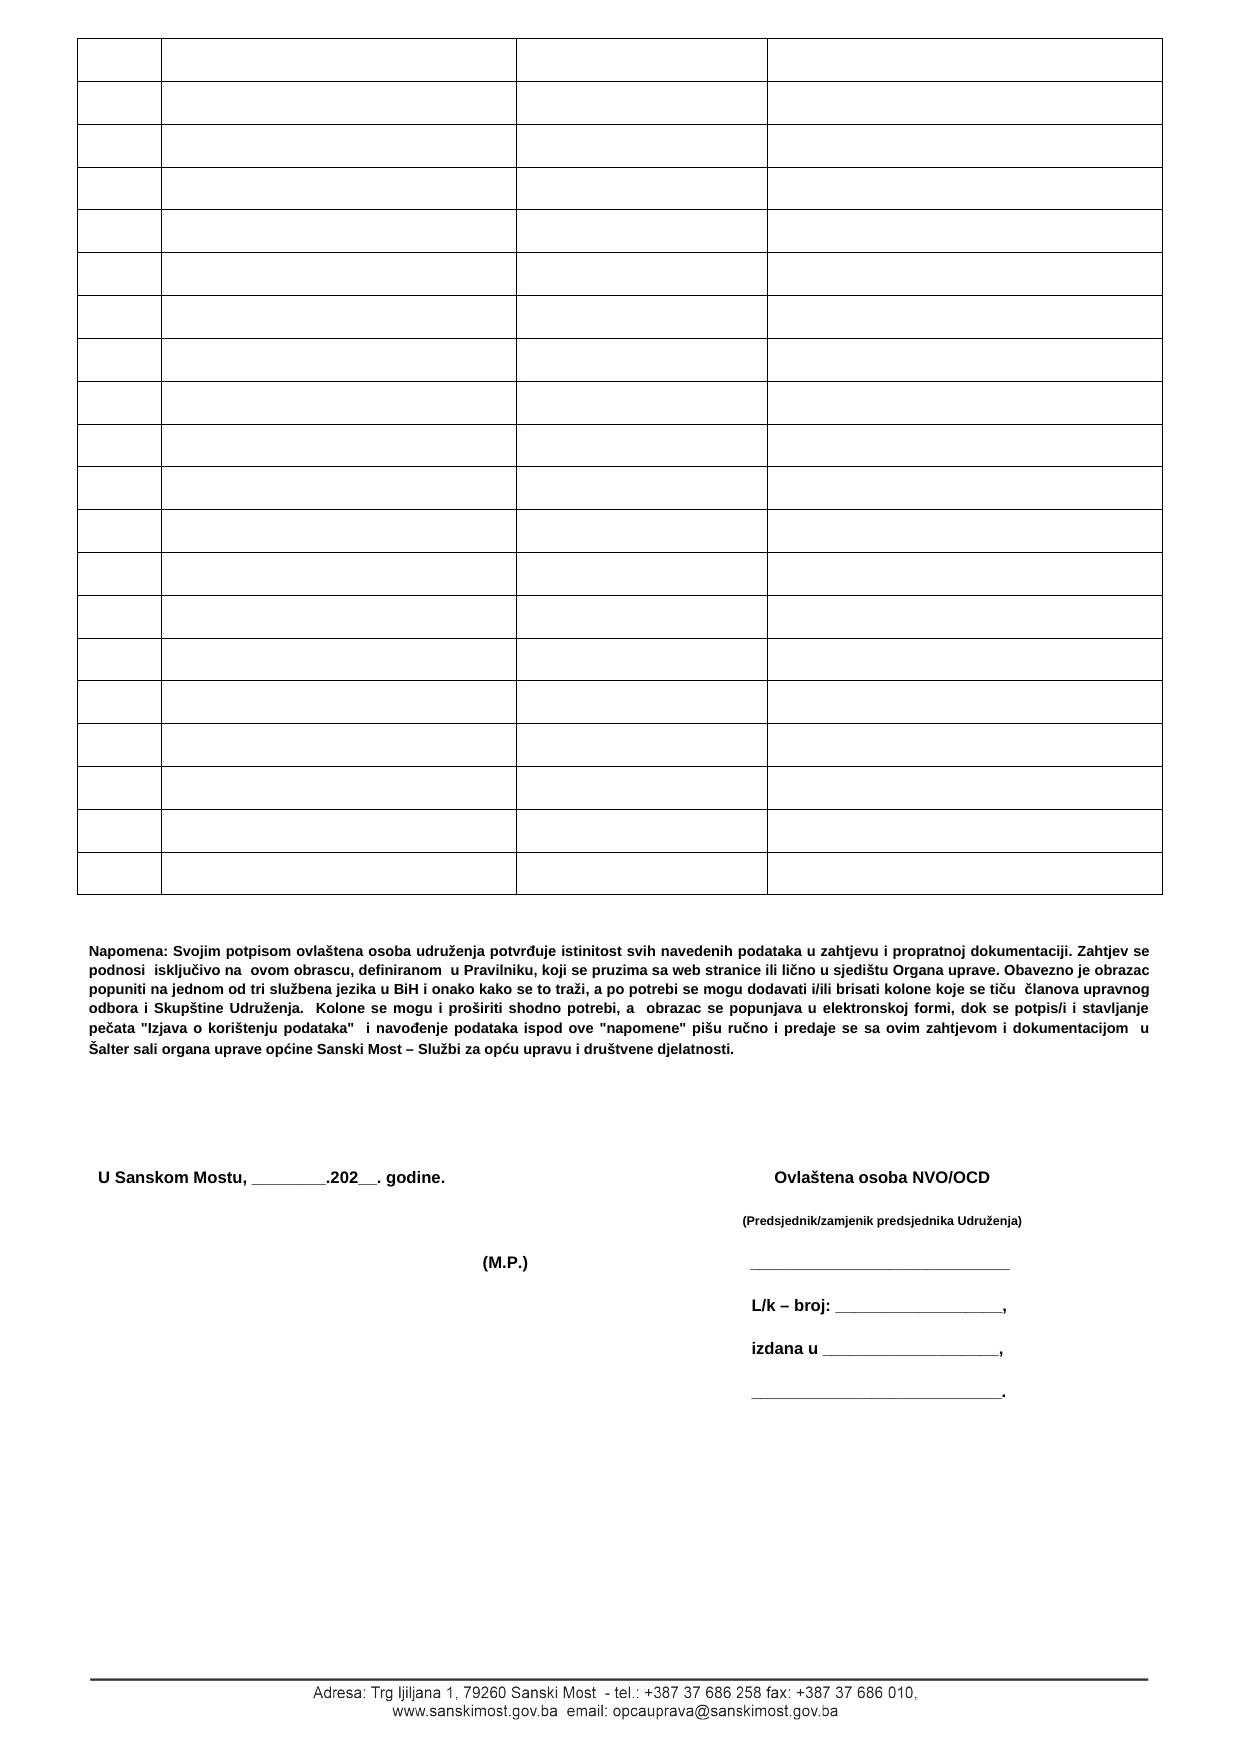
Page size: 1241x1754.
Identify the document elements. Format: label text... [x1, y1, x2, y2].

table_cell [517, 210, 767, 252]
table_cell [768, 210, 1162, 252]
table_cell [517, 724, 767, 766]
table_cell [768, 510, 1162, 552]
table_cell [78, 168, 161, 209]
table_cell [768, 639, 1162, 680]
table_cell [517, 253, 767, 295]
table_cell [768, 425, 1162, 466]
table_cell [78, 382, 161, 423]
table_cell [768, 553, 1162, 595]
table_cell [517, 382, 767, 423]
table_cell [162, 510, 516, 552]
table_cell [768, 339, 1162, 381]
table_cell [517, 681, 767, 723]
table_cell [162, 596, 516, 637]
table_cell [517, 553, 767, 595]
table_cell [162, 339, 516, 381]
table_cell [78, 853, 161, 894]
table_cell [517, 810, 767, 852]
table_cell [78, 82, 161, 124]
table_cell [517, 296, 767, 338]
table_cell [768, 681, 1162, 723]
table_cell [162, 125, 516, 167]
table_cell [78, 596, 161, 637]
table_cell [78, 553, 161, 595]
table_cell [78, 339, 161, 381]
table_cell [78, 467, 161, 509]
table_cell [768, 168, 1162, 209]
table_cell [768, 767, 1162, 809]
table_cell [768, 853, 1162, 894]
table_cell [78, 125, 161, 167]
table_cell [517, 168, 767, 209]
table_cell [768, 724, 1162, 766]
table_cell [517, 596, 767, 637]
table_cell [162, 382, 516, 423]
table_cell [78, 296, 161, 338]
table_cell [768, 82, 1162, 124]
table_cell [162, 853, 516, 894]
table_cell [768, 382, 1162, 423]
table_cell [162, 82, 516, 124]
table_cell [768, 810, 1162, 852]
table_cell [517, 467, 767, 509]
table_cell [162, 168, 516, 209]
table_cell [768, 467, 1162, 509]
table_cell [768, 296, 1162, 338]
table_cell [162, 296, 516, 338]
table_cell [78, 810, 161, 852]
table_cell [517, 82, 767, 124]
table_cell [162, 425, 516, 466]
table_cell [162, 253, 516, 295]
table_cell [768, 39, 1162, 81]
table_cell [162, 810, 516, 852]
table_cell [517, 853, 767, 894]
table_cell [162, 767, 516, 809]
text (M.P.) ____________________________ [89, 1253, 1152, 1272]
text U Sanskom Mostu, ________.202__. godine. Ovlaštena osoba NVO/OCD [89, 1167, 1152, 1187]
table_cell [517, 425, 767, 466]
table_cell [78, 253, 161, 295]
table_cell [78, 724, 161, 766]
table_cell [517, 510, 767, 552]
table_cell [517, 639, 767, 680]
text L/k – broj: __________________, [89, 1296, 1152, 1315]
table_cell [78, 510, 161, 552]
table_cell [162, 724, 516, 766]
picture [90, 1678, 1149, 1720]
table_cell [78, 767, 161, 809]
table_cell [162, 553, 516, 595]
table_cell [162, 467, 516, 509]
table_cell [517, 767, 767, 809]
text (Predsjednik/zamjenik predsjednika Udruženja) [89, 1210, 1152, 1229]
table_cell [517, 339, 767, 381]
text ___________________________. [89, 1381, 1152, 1401]
table_cell [78, 425, 161, 466]
table_cell [162, 681, 516, 723]
table_cell [162, 639, 516, 680]
table_cell [768, 253, 1162, 295]
table_cell [162, 210, 516, 252]
text Napomena: Svojim potpisom ovlaštena osoba udruženja potvrđuje istinitost svih navedenih podataka u zahtjevu i propratnoj dokumentaciji. Zahtjev se podnosi isključivo na ovom obrascu, definiranom u Pravilniku, koji se pruzima sa web stranice ili lično u sjedištu Organa uprave. Obavezno je obrazac popuniti na jednom od tri službena jezika u BiH i onako kako se to traži, a po potrebi se mogu dodavati i/ili brisati kolone koje se tiču članova upravnog odbora i Skupštine Udruženja. Kolone se mogu i proširiti shodno potrebi, a obrazac se popunjava u elektronskoj formi, dok se potpis/i i stavljanje pečata "Izjava o korištenju podataka" i navođenje podataka ispod ove "napomene" pišu ručno i predaje se sa ovim zahtjevom i dokumentacijom u Šalter sali organa uprave općine Sanski Most – Službi za opću upravu i društvene djelatnosti. [89, 942, 1152, 1058]
table_cell [78, 210, 161, 252]
table_cell [162, 39, 516, 81]
table_cell [768, 125, 1162, 167]
table_cell [78, 39, 161, 81]
table_cell [78, 681, 161, 723]
text izdana u ___________________, [89, 1339, 1152, 1358]
table_cell [78, 639, 161, 680]
table_cell [768, 596, 1162, 637]
table_cell [517, 125, 767, 167]
table_cell [517, 39, 767, 81]
